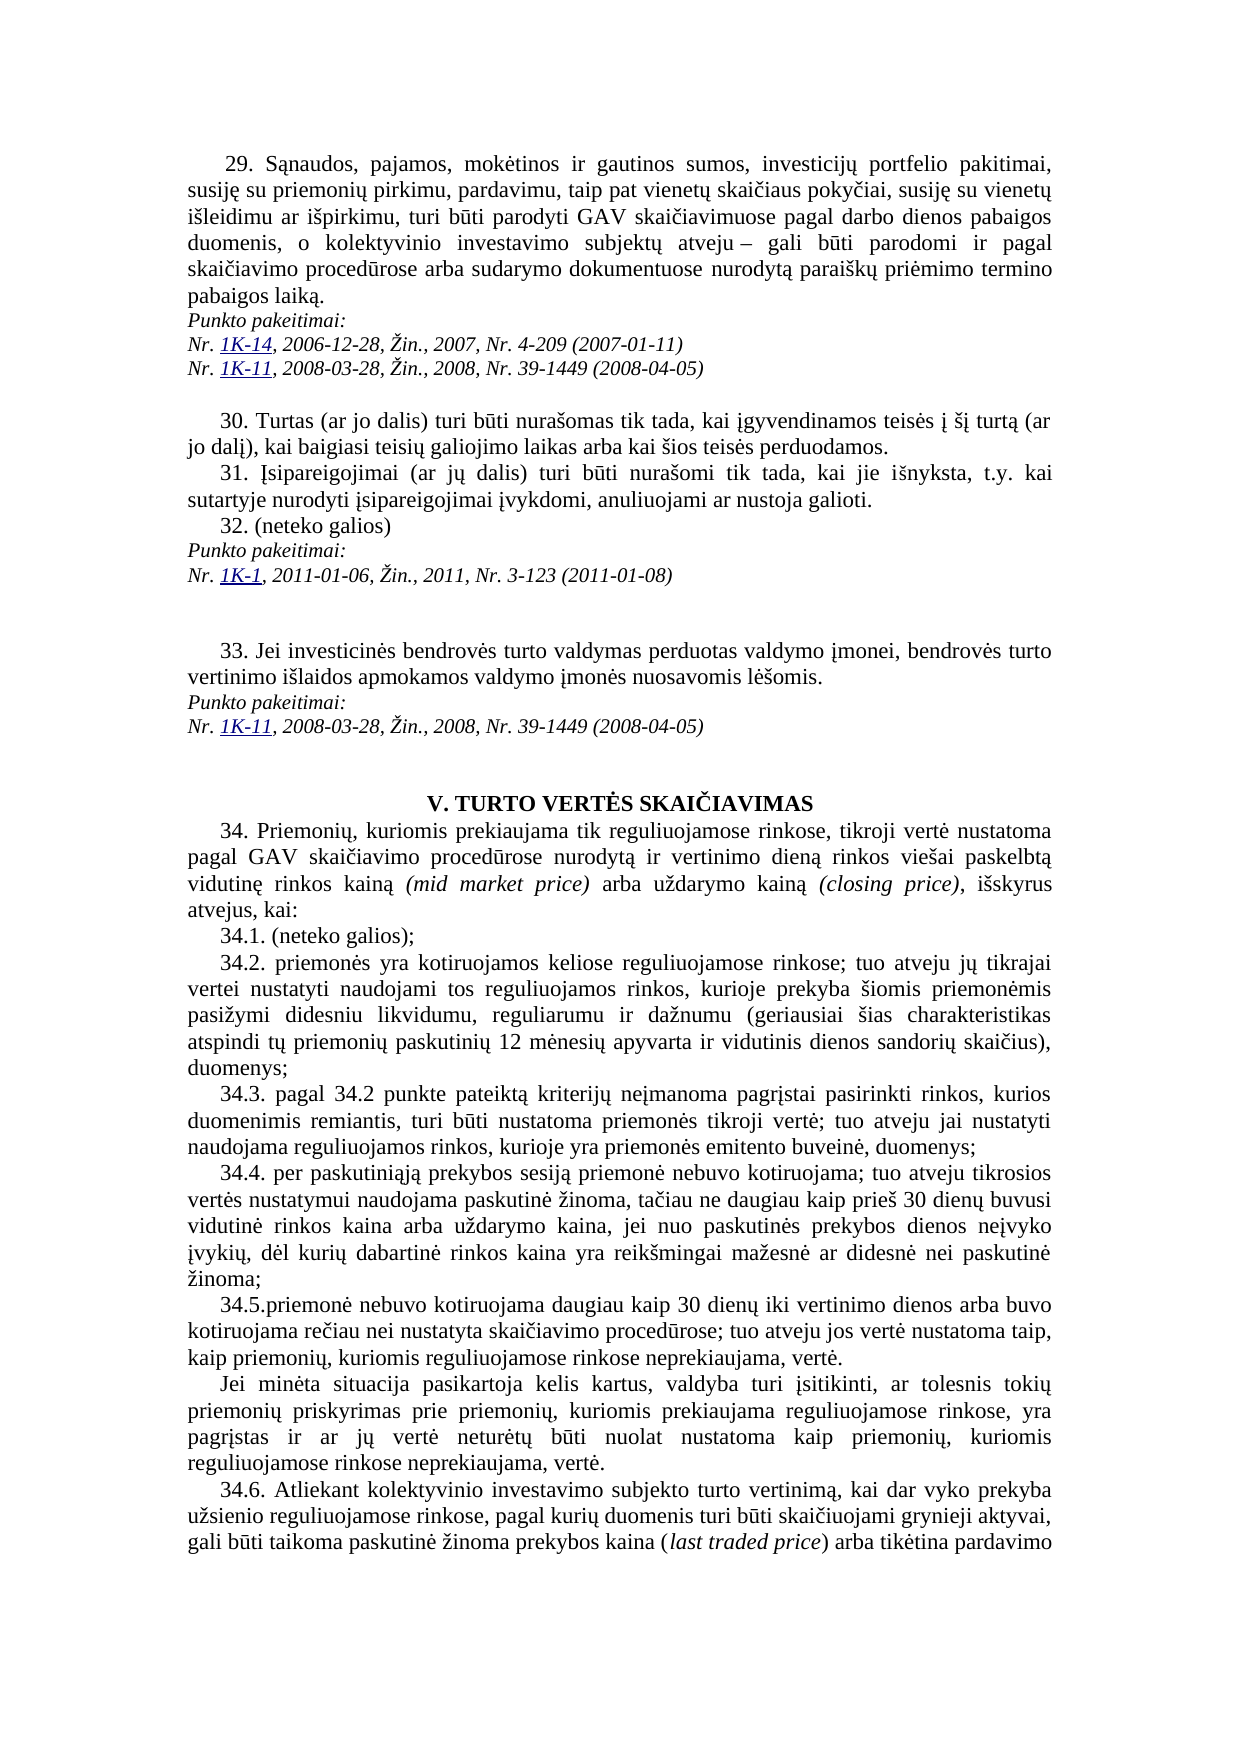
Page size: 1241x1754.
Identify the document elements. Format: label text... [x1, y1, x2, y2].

text Nr. 1K-11, 2008-03-28, Žin., 2008, Nr. 39-1449 (2008-04-05) [187, 714, 1053, 738]
text 34.1. (neteko galios); [187, 922, 1053, 949]
text 33. Jei investicinės bendrovės turto valdymas perduotas valdymo įmonei, bendrovės turto vertinimo išlaidos apmokamos valdymo įmonės nuosavomis lėšomis. [187, 637, 1053, 690]
text Jei minėta situacija pasikartoja kelis kartus, valdyba turi įsitikinti, ar tolesnis tokių priemonių priskyrimas prie priemonių, kuriomis prekiaujama reguliuojamose rinkose, yra pagrįstas ir ar jų vertė neturėtų būti nuolat nustatoma kaip priemonių, kuriomis reguliuojamose rinkose neprekiaujama, vertė. [187, 1370, 1053, 1476]
text 30. Turtas (ar jo dalis) turi būti nurašomas tik tada, kai įgyvendinamos teisės į šį turtą (ar jo dalį), kai baigiasi teisių galiojimo laikas arba kai šios teisės perduodamos. [187, 407, 1053, 459]
text Punkto pakeitimai: [187, 308, 1053, 332]
text 32. (neteko galios) [187, 512, 1053, 538]
text Punkto pakeitimai: [187, 690, 1053, 714]
text 34.2. priemonės yra kotiruojamos keliose reguliuojamose rinkose; tuo atveju jų tikrajai vertei nustatyti naudojami tos reguliuojamos rinkos, kurioje prekyba šiomis priemonėmis pasižymi didesniu likvidumu, reguliarumu ir dažnumu (geriausiai šias charakteristikas atspindi tų priemonių paskutinių 12 mėnesių apyvarta ir vidutinis dienos sandorių skaičius), duomenys; [187, 949, 1053, 1080]
text 34.5.priemonė nebuvo kotiruojama daugiau kaip 30 dienų iki vertinimo dienos arba buvo kotiruojama rečiau nei nustatyta skaičiavimo procedūrose; tuo atveju jos vertė nustatoma taip, kaip priemonių, kuriomis reguliuojamose rinkose neprekiaujama, vertė. [187, 1291, 1053, 1370]
text 34.4. per paskutiniąją prekybos sesiją priemonė nebuvo kotiruojama; tuo atveju tikrosios vertės nustatymui naudojama paskutinė žinoma, tačiau ne daugiau kaip prieš 30 dienų buvusi vidutinė rinkos kaina arba uždarymo kaina, jei nuo paskutinės prekybos dienos neįvyko įvykių, dėl kurių dabartinė rinkos kaina yra reikšmingai mažesnė ar didesnė nei paskutinė žinoma; [187, 1159, 1053, 1291]
text 34. Priemonių, kuriomis prekiaujama tik reguliuojamose rinkose, tikroji vertė nustatoma pagal GAV skaičiavimo procedūrose nurodytą ir vertinimo dieną rinkos viešai paskelbtą vidutinę rinkos kainą (mid market price) arba uždarymo kainą (closing price), išskyrus atvejus, kai: [187, 817, 1053, 922]
text 34.6. Atliekant kolektyvinio investavimo subjekto turto vertinimą, kai dar vyko prekyba užsienio reguliuojamose rinkose, pagal kurių duomenis turi būti skaičiuojami grynieji aktyvai, gali būti taikoma paskutinė žinoma prekybos kaina (last traded price) arba tikėtina pardavimo [187, 1476, 1053, 1555]
text 34.3. pagal 34.2 punkte pateiktą kriterijų neįmanoma pagrįstai pasirinkti rinkos, kurios duomenimis remiantis, turi būti nustatoma priemonės tikroji vertė; tuo atveju jai nustatyti naudojama reguliuojamos rinkos, kurioje yra priemonės emitento buveinė, duomenys; [187, 1080, 1053, 1159]
text Nr. 1K-14, 2006-12-28, Žin., 2007, Nr. 4-209 (2007-01-11) [187, 332, 1053, 356]
text V. TURTO VERTĖS SKAIČIAVIMAS [187, 791, 1053, 817]
text Nr. 1K-1, 2011-01-06, Žin., 2011, Nr. 3-123 (2011-01-08) [187, 562, 1053, 587]
text 31. Įsipareigojimai (ar jų dalis) turi būti nurašomi tik tada, kai jie išnyksta, t.y. kai sutartyje nurodyti įsipareigojimai įvykdomi, anuliuojami ar nustoja galioti. [187, 459, 1053, 512]
text Nr. 1K-11, 2008-03-28, Žin., 2008, Nr. 39-1449 (2008-04-05) [187, 356, 1053, 380]
text 29. Sąnaudos, pajamos, mokėtinos ir gautinos sumos, investicijų portfelio pakitimai, susiję su priemonių pirkimu, pardavimu, taip pat vienetų skaičiaus pokyčiai, susiję su vienetų išleidimu ar išpirkimu, turi būti parodyti GAV skaičiavimuose pagal darbo dienos pabaigos duomenis, o kolektyvinio investavimo subjektų atveju – gali būti parodomi ir pagal skaičiavimo procedūrose arba sudarymo dokumentuose nurodytą paraiškų priėmimo termino pabaigos laiką. [187, 150, 1053, 308]
text Punkto pakeitimai: [187, 538, 1053, 562]
